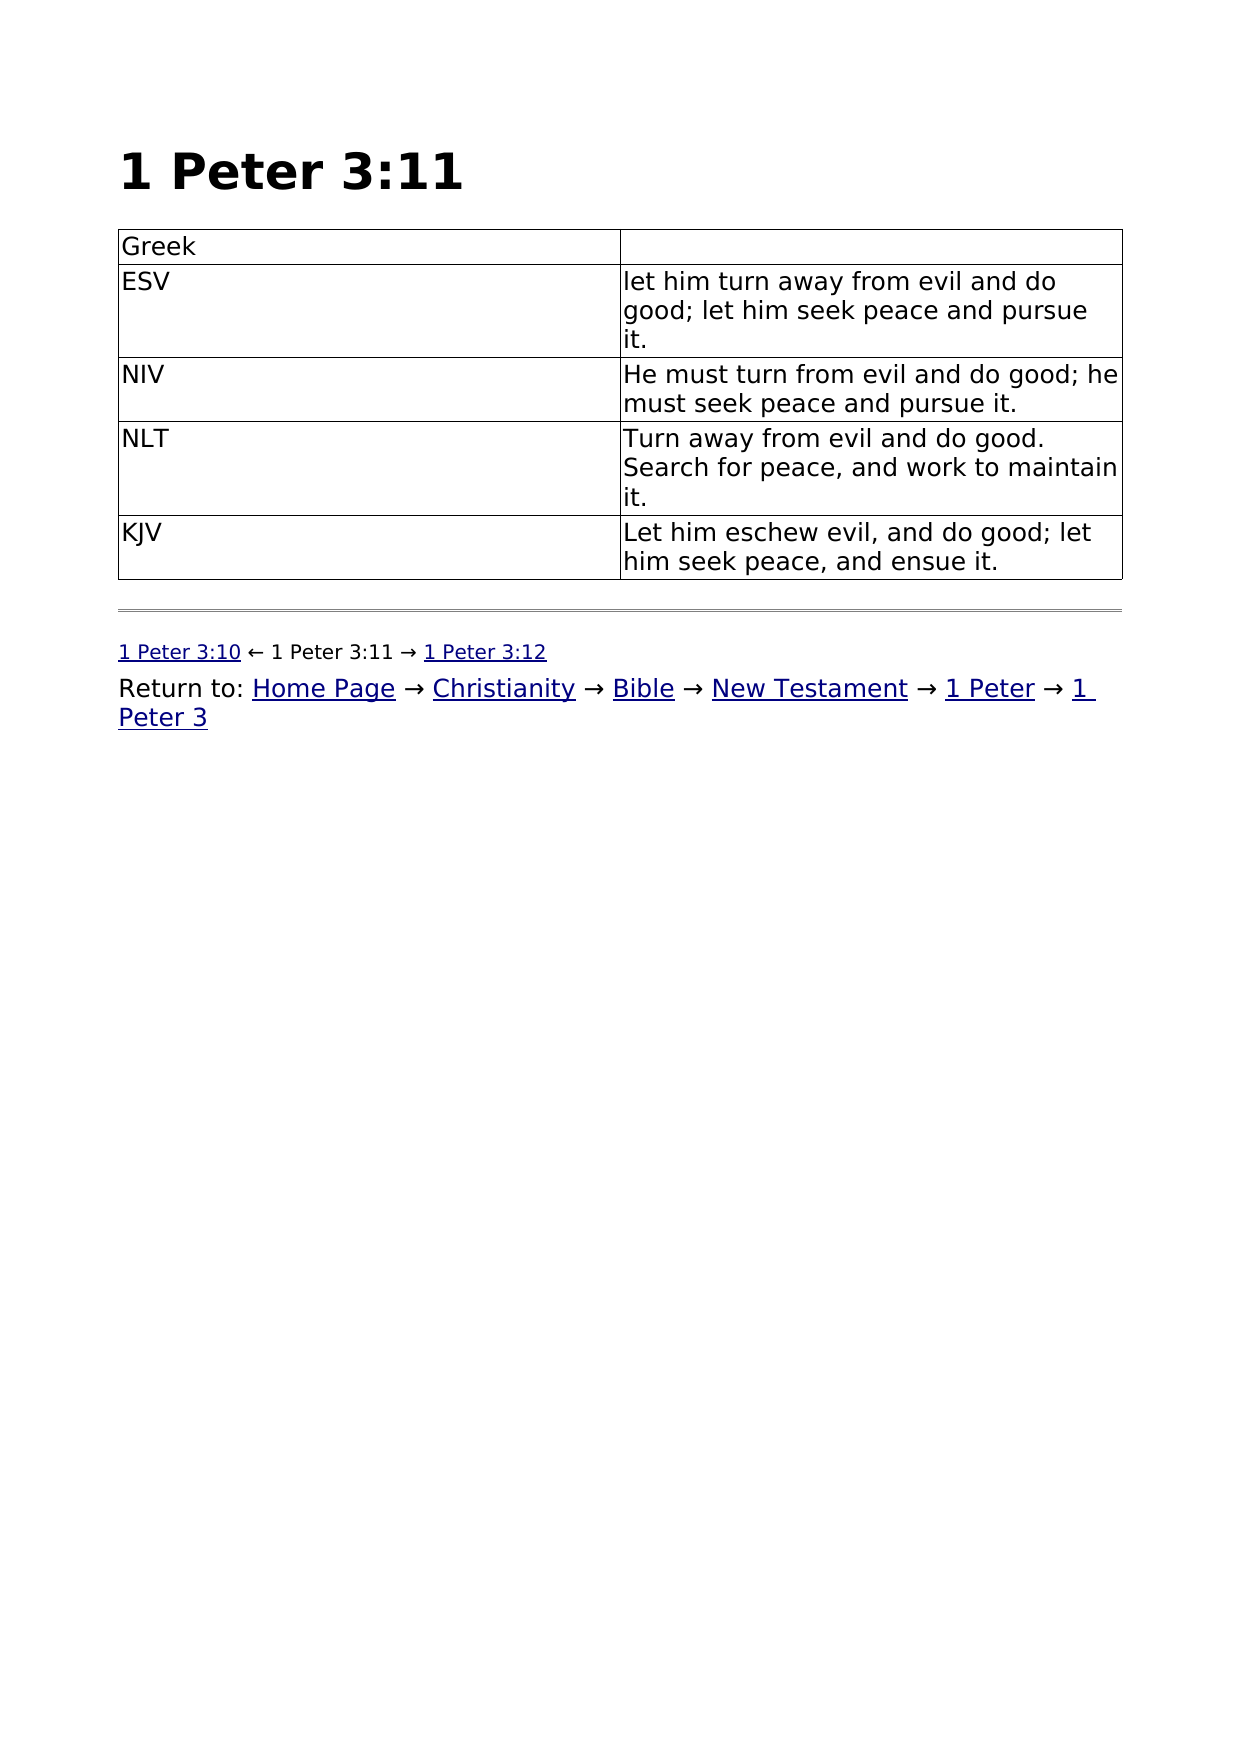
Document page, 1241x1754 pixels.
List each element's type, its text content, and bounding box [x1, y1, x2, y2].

table_header Greek [119, 230, 620, 264]
table_cell Let him eschew evil, and do good; let him seek peace, and ensue it. [621, 516, 1122, 579]
table_cell ESV [119, 265, 620, 357]
text Return to: Home Page → Christianity → Bible → New Testament → 1 Peter → 1 Peter 3 [118, 674, 1122, 733]
table_cell He must turn from evil and do good; he must seek peace and pursue it. [621, 358, 1122, 421]
table_cell NIV [119, 358, 620, 421]
table_header [621, 230, 1122, 264]
table_cell NLT [119, 422, 620, 515]
table_cell Turn away from evil and do good. Search for peace, and work to maintain it. [621, 422, 1122, 515]
table_cell let him turn away from evil and do good; let him seek peace and pursue it. [621, 265, 1122, 357]
text 1 Peter 3:10 ← 1 Peter 3:11 → 1 Peter 3:12 [118, 640, 1122, 674]
table_cell KJV [119, 516, 620, 579]
subtitle 1 Peter 3:11 [118, 143, 1122, 201]
